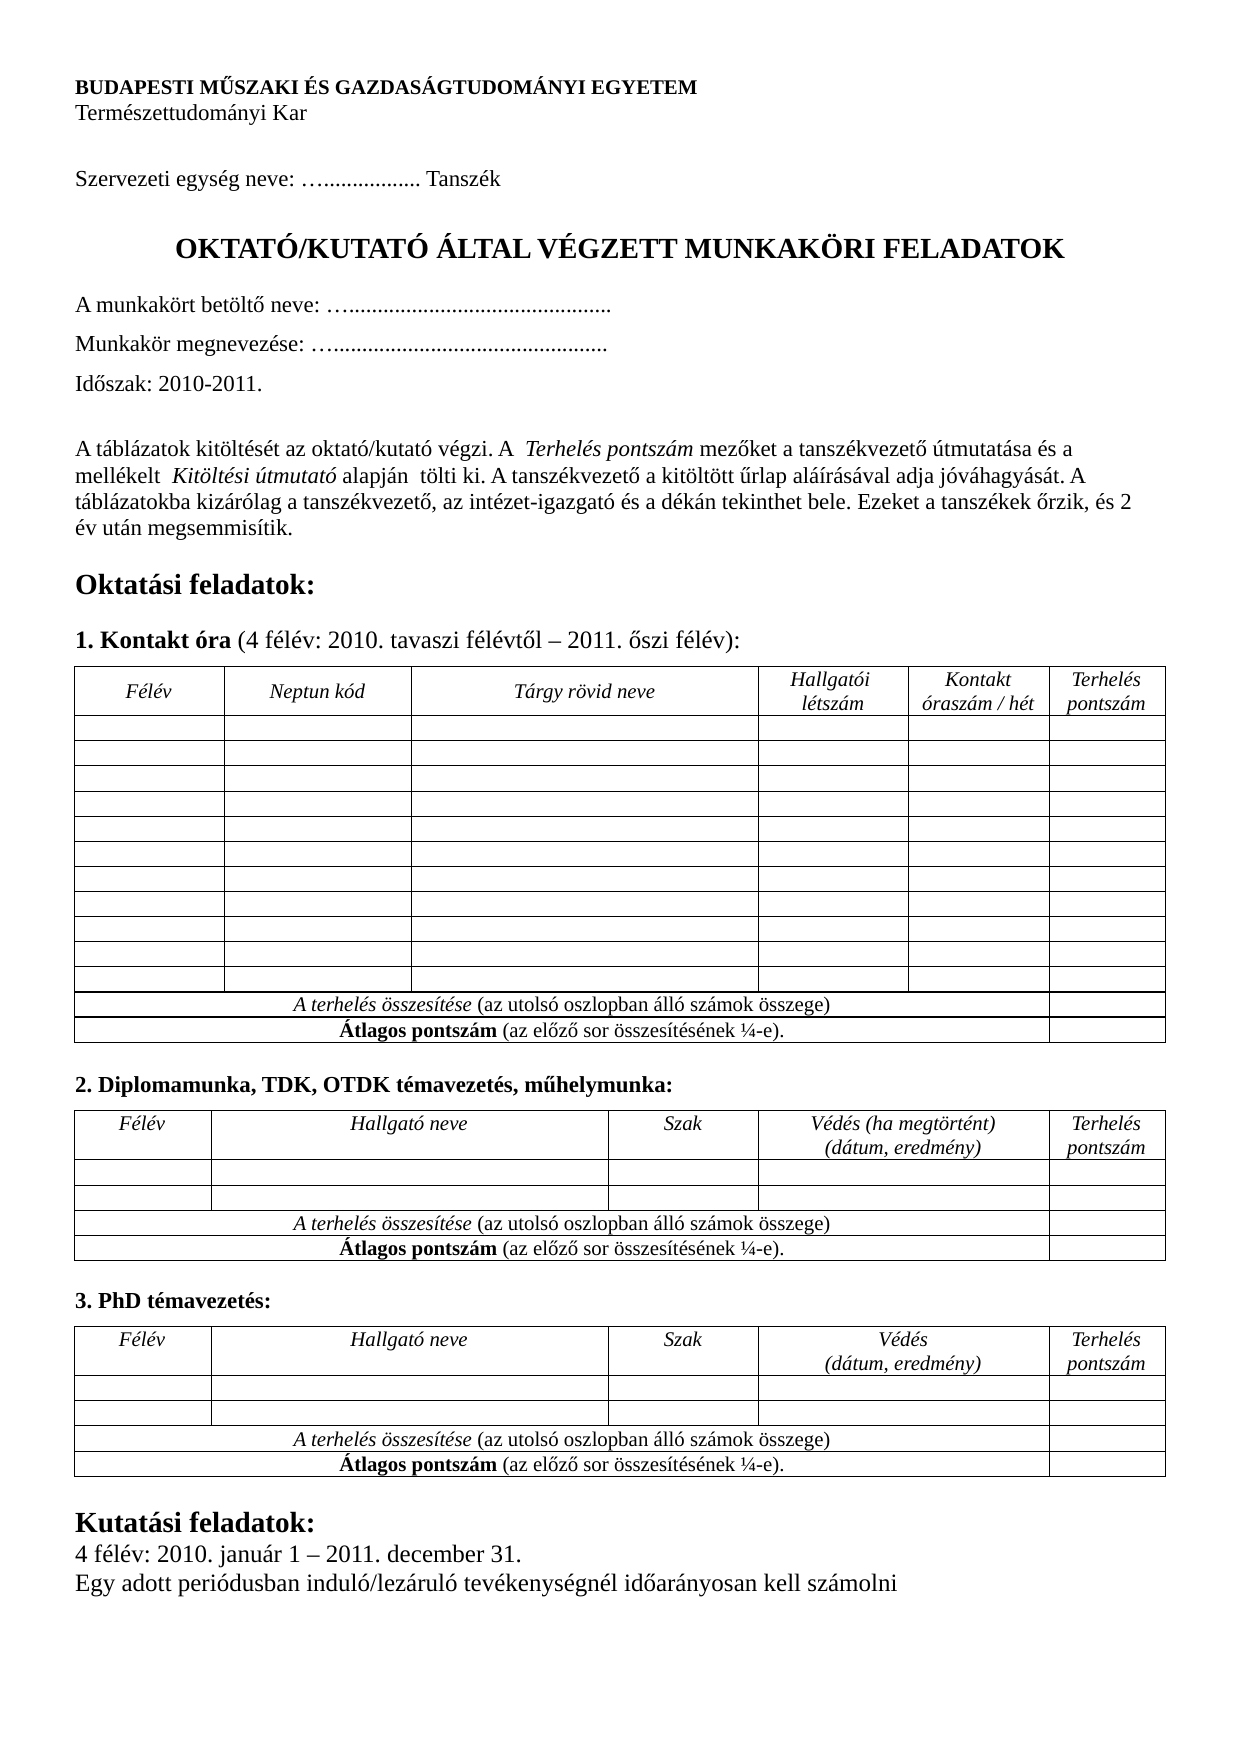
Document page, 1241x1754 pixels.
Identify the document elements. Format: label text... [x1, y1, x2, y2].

table_cell [909, 792, 1049, 816]
table_cell [1050, 1452, 1165, 1476]
table_cell [75, 1160, 211, 1184]
table_cell [75, 942, 224, 966]
table_cell [412, 867, 758, 891]
table_cell A terhelés összesítése (az utolsó oszlopban álló számok összege) [75, 1211, 1049, 1235]
table_cell [759, 792, 908, 816]
table_cell [225, 817, 411, 841]
table_cell [1050, 1236, 1165, 1260]
table_cell [759, 867, 908, 891]
text OKTATÓ/KUTATÓ ÁLTAL VÉGZETT MUNKAKÖRI FELADATOK [75, 231, 1165, 264]
table_header Tárgy rövid neve [412, 667, 758, 715]
table_cell [609, 1376, 758, 1400]
table_cell [759, 1160, 1049, 1184]
table_cell [759, 741, 908, 765]
table_cell [75, 792, 224, 816]
table_cell [759, 1401, 1049, 1425]
table_cell [609, 1401, 758, 1425]
table_cell [759, 892, 908, 916]
table_cell [225, 942, 411, 966]
text Oktatási feladatok: [75, 567, 1149, 601]
table_cell [412, 716, 758, 740]
table_header Hallgatói létszám [759, 667, 908, 715]
table_header Hallgató neve [212, 1327, 608, 1375]
table_cell [1050, 867, 1165, 891]
table_cell [609, 1186, 758, 1209]
table_cell [412, 942, 758, 966]
table_cell [75, 917, 224, 941]
text Időszak: 2010-2011. [75, 369, 1165, 396]
table_cell [1050, 967, 1165, 991]
table_cell [1050, 1426, 1165, 1451]
table_cell [75, 1401, 211, 1425]
table_cell [909, 716, 1049, 740]
table_cell [1050, 766, 1165, 791]
table_cell [225, 917, 411, 941]
table_cell [1050, 1376, 1165, 1400]
text 1. Kontakt óra (4 félév: 2010. tavaszi félévtől – 2011. őszi félév): [75, 625, 1165, 653]
table_cell [412, 892, 758, 916]
table_cell [1050, 842, 1165, 866]
table_cell [75, 1376, 211, 1400]
table_cell [909, 842, 1049, 866]
table_header Szak [609, 1111, 758, 1159]
table_header Hallgató neve [212, 1111, 608, 1159]
table_cell [75, 1186, 211, 1209]
table_cell [75, 842, 224, 866]
table_cell [1050, 942, 1165, 966]
table_cell [75, 817, 224, 841]
table_cell [75, 967, 224, 991]
table_cell [412, 842, 758, 866]
table_cell [225, 892, 411, 916]
table_cell [225, 766, 411, 791]
table_cell [1050, 993, 1165, 1016]
table_cell [225, 741, 411, 765]
table_cell [609, 1160, 758, 1184]
table_header Félév [75, 1111, 211, 1159]
table_header Terhelés pontszám [1050, 1327, 1165, 1375]
text A táblázatok kitöltését az oktató/kutató végzi. A Terhelés pontszám mezőket a tanszékvezető útmutatása és a mellékelt Kitöltési útmutató alapján tölti ki. A tanszékvezető a kitöltött űrlap aláírásával adja jóváhagyását. A táblázatokba kizárólag a tanszékvezető, az intézet-igazgató és a dékán tekinthet bele. Ezeket a tanszékek őrzik, és 2 év után megsemmisítik. [75, 435, 1149, 541]
table_cell [759, 842, 908, 866]
table_cell [759, 817, 908, 841]
table_cell [909, 917, 1049, 941]
table_cell [75, 741, 224, 765]
table_cell [225, 967, 411, 991]
table_cell A terhelés összesítése (az utolsó oszlopban álló számok összege) [75, 993, 1049, 1016]
text Természettudományi Kar [75, 99, 1165, 125]
table_cell Átlagos pontszám (az előző sor összesítésének ¼-e). [75, 1018, 1049, 1042]
table_cell [412, 766, 758, 791]
table_cell [412, 917, 758, 941]
table_cell [759, 716, 908, 740]
text Kutatási feladatok: [75, 1505, 1165, 1539]
table_cell [212, 1376, 608, 1400]
table_header Kontakt óraszám / hét [909, 667, 1049, 715]
table_cell [1050, 917, 1165, 941]
table_cell [909, 892, 1049, 916]
table_cell [75, 716, 224, 740]
table_cell [759, 942, 908, 966]
table_cell [1050, 817, 1165, 841]
table_cell [909, 942, 1049, 966]
text A munkakört betöltő neve: ….............................................. [75, 291, 1165, 317]
table_cell [75, 867, 224, 891]
table_header Szak [609, 1327, 758, 1375]
table_cell A terhelés összesítése (az utolsó oszlopban álló számok összege) [75, 1426, 1049, 1451]
table_cell [412, 792, 758, 816]
text Munkakör megnevezése: …................................................ [75, 330, 1165, 356]
table_cell [225, 792, 411, 816]
table_cell [1050, 741, 1165, 765]
table_cell Átlagos pontszám (az előző sor összesítésének ¼-e). [75, 1452, 1049, 1476]
table_cell [909, 766, 1049, 791]
table_header Terhelés pontszám [1050, 1111, 1165, 1159]
text Szervezeti egység neve: …................. Tanszék [75, 165, 1165, 191]
table_cell [909, 867, 1049, 891]
table_cell [225, 716, 411, 740]
table_cell Átlagos pontszám (az előző sor összesítésének ¼-e). [75, 1236, 1049, 1260]
table_cell [75, 766, 224, 791]
text 2. Diplomamunka, TDK, OTDK témavezetés, műhelymunka: [75, 1071, 1165, 1098]
table_cell [225, 842, 411, 866]
table_cell [1050, 892, 1165, 916]
table_cell [909, 817, 1049, 841]
table_cell [412, 741, 758, 765]
table_header Terhelés pontszám [1050, 667, 1165, 715]
table_cell [909, 967, 1049, 991]
table_header Védés (ha megtörtént) (dátum, eredmény) [759, 1111, 1049, 1159]
table_cell [212, 1160, 608, 1184]
table_cell [1050, 1160, 1165, 1184]
table_cell [759, 766, 908, 791]
table_cell [225, 867, 411, 891]
table_cell [759, 1376, 1049, 1400]
table_cell [1050, 1401, 1165, 1425]
table_cell [909, 741, 1049, 765]
table_header Neptun kód [225, 667, 411, 715]
table_header Védés (dátum, eredmény) [759, 1327, 1049, 1375]
text 3. PhD témavezetés: [75, 1287, 1165, 1313]
table_cell [759, 1186, 1049, 1209]
table_header Félév [75, 1327, 211, 1375]
table_cell [412, 967, 758, 991]
table_cell [1050, 1186, 1165, 1209]
table_cell [212, 1186, 608, 1209]
text BUDAPESTI MŰSZAKI ÉS GAZDASÁGTUDOMÁNYI EGYETEM [75, 75, 1165, 99]
text 4 félév: 2010. január 1 – 2011. december 31. Egy adott periódusban induló/lezáruló tevékenységnél időarányosan kell számolni [75, 1539, 1165, 1596]
table_cell [412, 817, 758, 841]
table_cell [759, 967, 908, 991]
table_header Félév [75, 667, 224, 715]
table_cell [212, 1401, 608, 1425]
table_cell [1050, 716, 1165, 740]
table_cell [75, 892, 224, 916]
table_cell [1050, 1211, 1165, 1235]
table_cell [1050, 792, 1165, 816]
table_cell [1050, 1018, 1165, 1042]
table_cell [759, 917, 908, 941]
